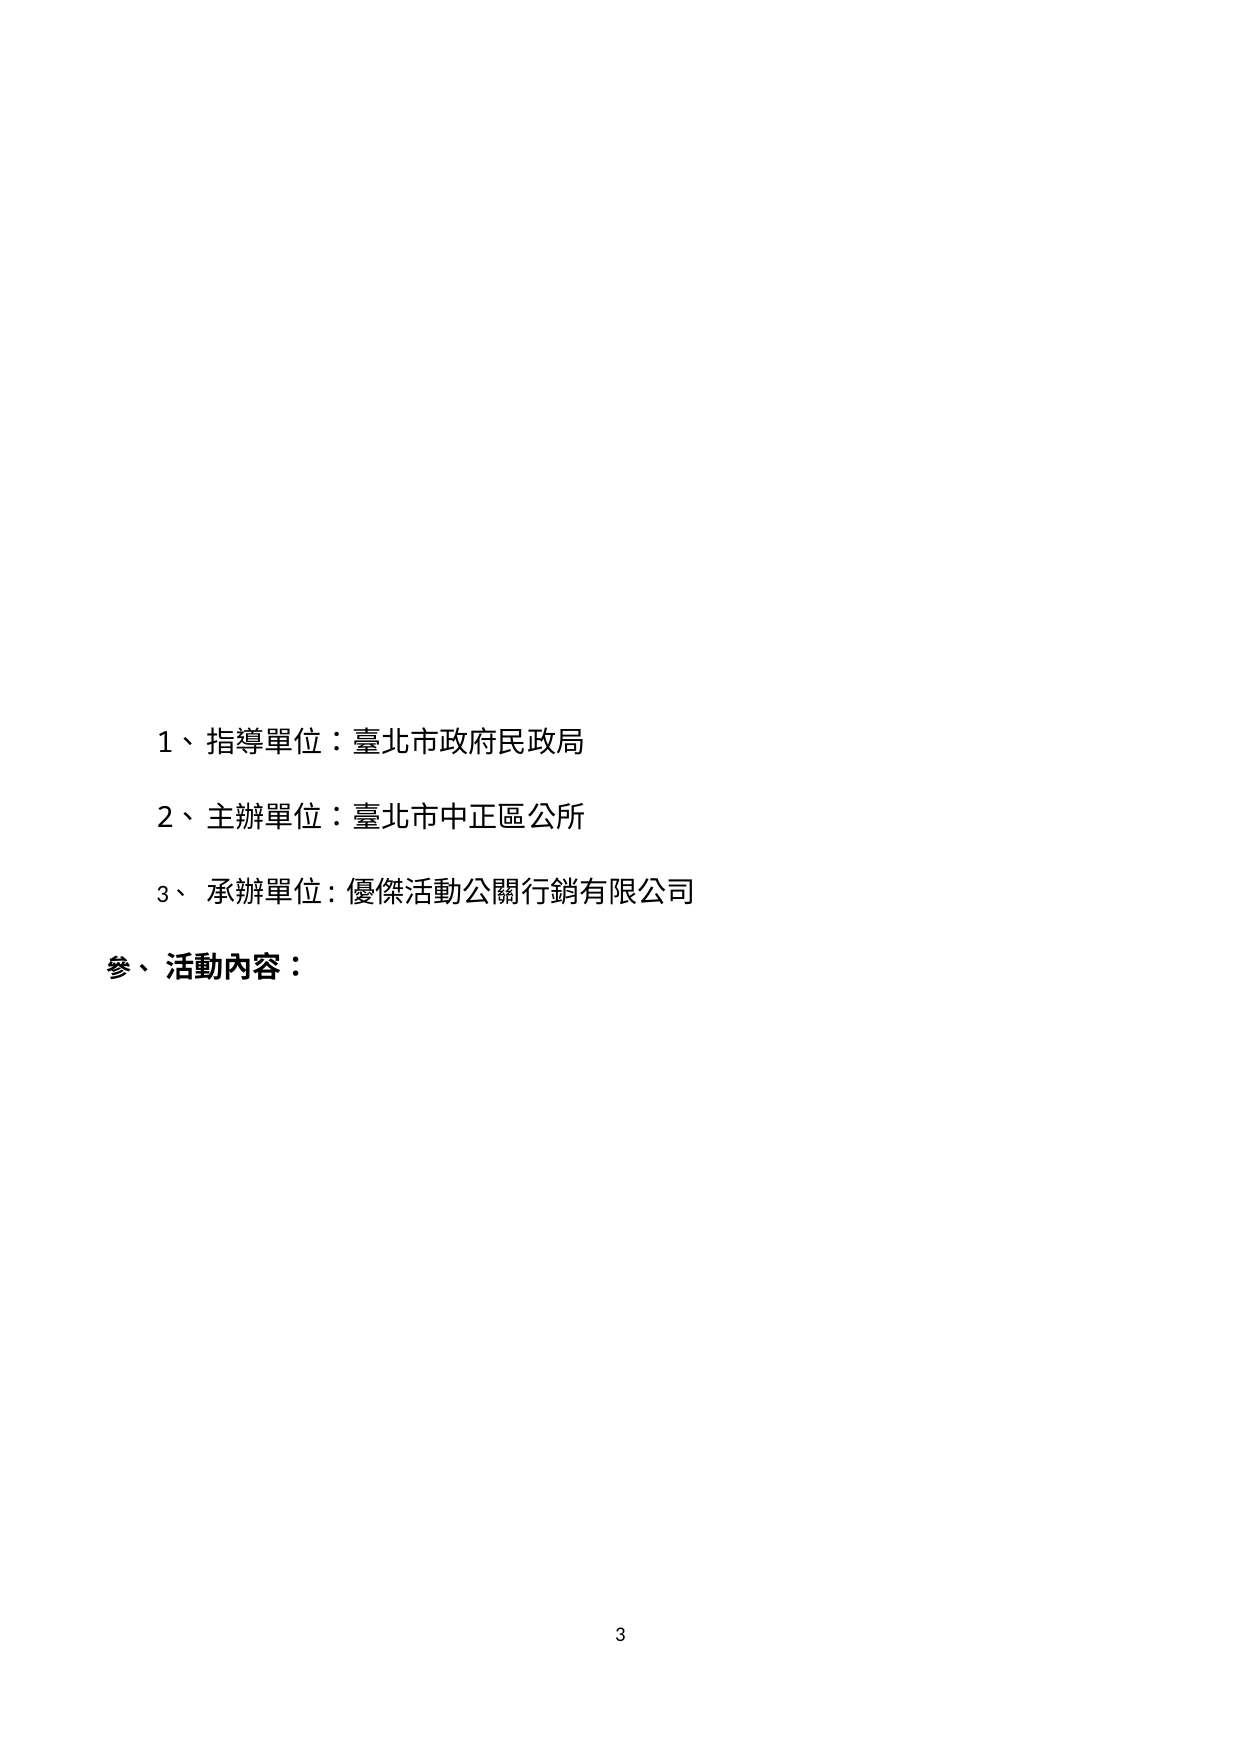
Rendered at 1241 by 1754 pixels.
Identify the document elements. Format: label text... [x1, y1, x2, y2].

list 主辦單位：臺北市中正區公所 [156, 773, 1134, 836]
list 承辦單位: 優傑活動公關行銷有限公司 [156, 848, 1134, 911]
list 指導單位：臺北市政府民政局 [156, 698, 1134, 761]
list 活動內容： [106, 923, 1134, 986]
